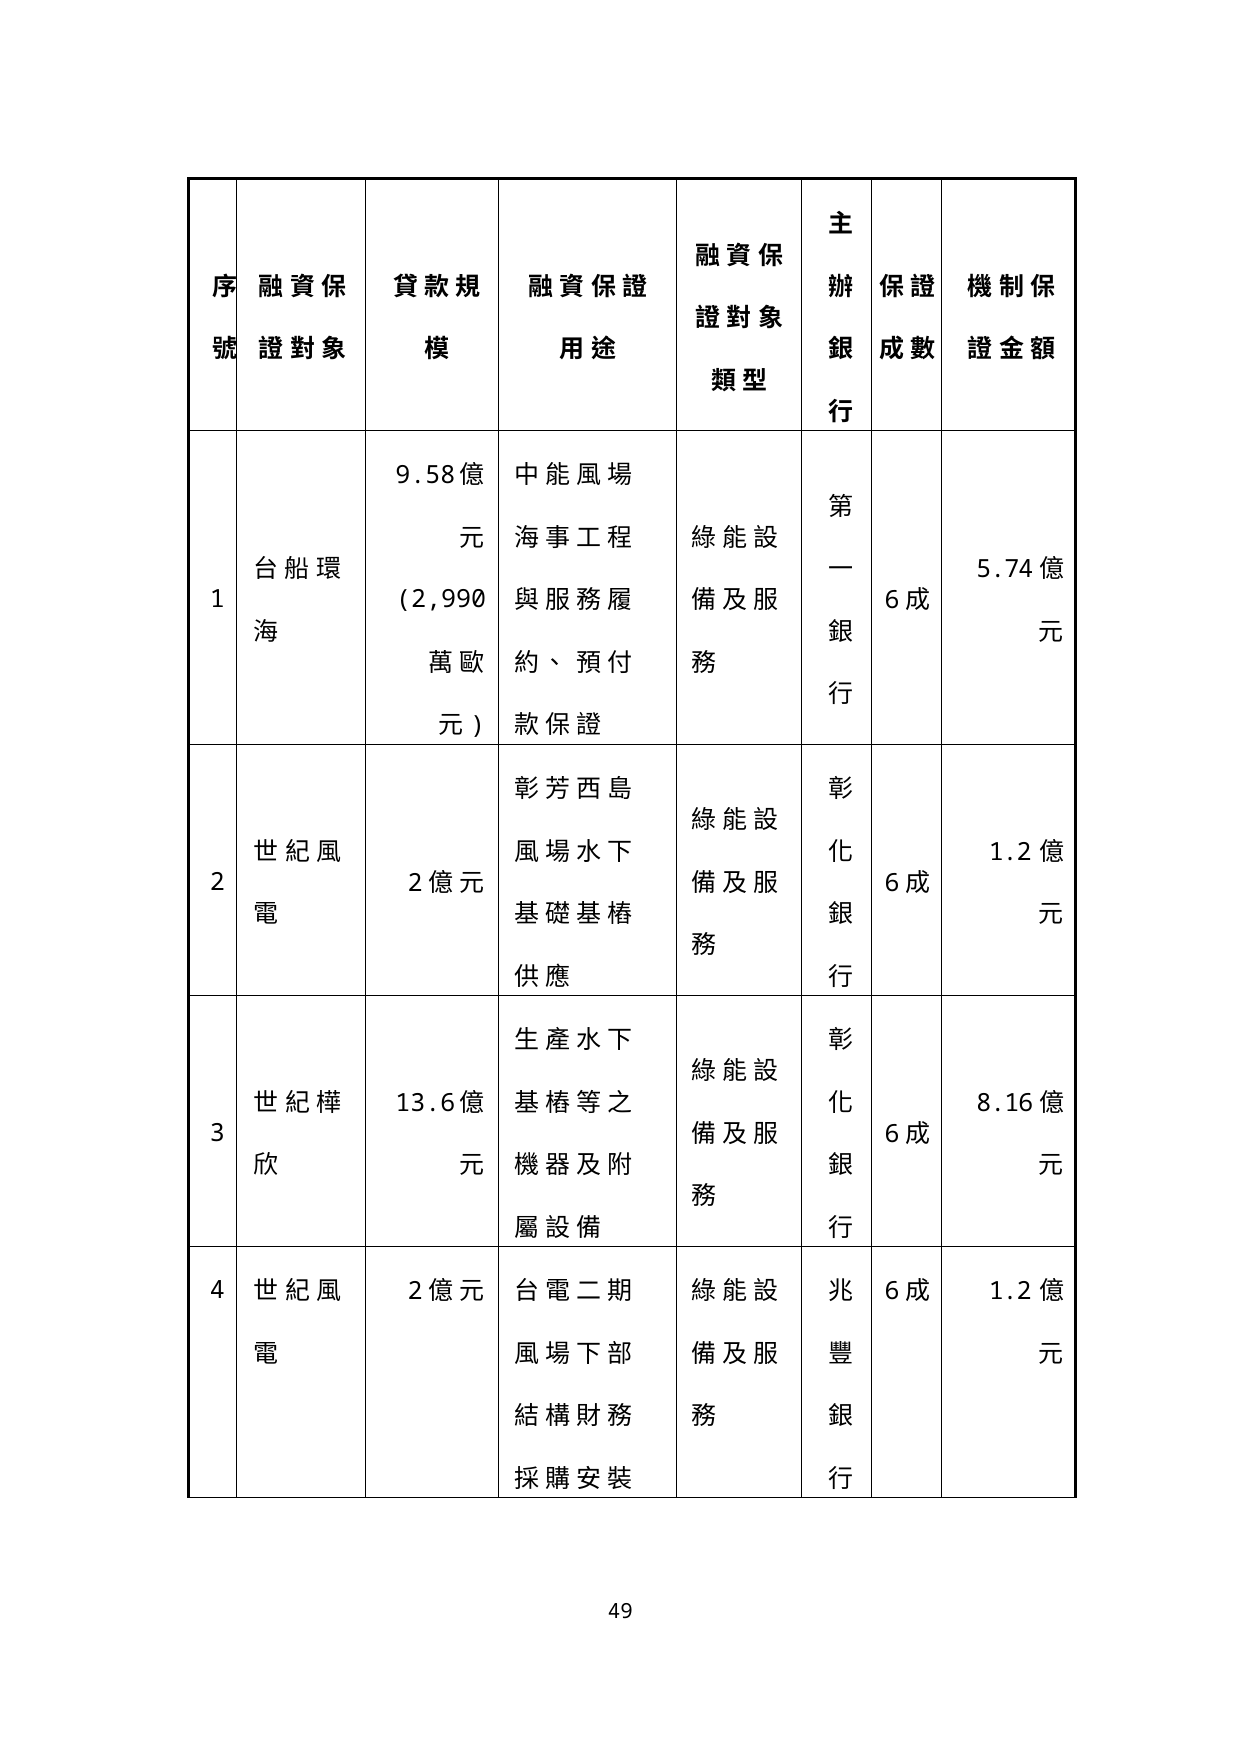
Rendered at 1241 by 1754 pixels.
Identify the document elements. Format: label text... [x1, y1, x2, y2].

table_cell 13.6億元 [366, 996, 498, 1246]
table_cell 世紀樺欣 [237, 996, 365, 1246]
table_cell 2億元 [366, 745, 498, 995]
table_cell 世紀風電 [237, 1247, 365, 1497]
table_cell 2億元 [366, 1247, 498, 1497]
table_header 機制保證金額 [942, 180, 1074, 430]
table_cell 彰化銀行 [802, 745, 871, 995]
table_cell 彰化銀行 [802, 996, 871, 1246]
table_cell 第一銀行 [802, 431, 871, 744]
table_cell 9.58億元 (2,990萬歐元) [366, 431, 498, 744]
table_header 序號 [190, 180, 236, 430]
table_cell 綠能設備及服務 [677, 996, 801, 1246]
table_cell 2 [190, 745, 236, 995]
table_header 融資保證用途 [499, 180, 676, 430]
table_cell 台電二期風場下部結構財務採購安裝 [499, 1247, 676, 1497]
table_cell 3 [190, 996, 236, 1246]
table_header 主辦銀行 [802, 180, 871, 430]
table_cell 4 [190, 1247, 236, 1497]
table_cell 世紀風電 [237, 745, 365, 995]
table_header 貸款規模 [366, 180, 498, 430]
table_cell 8.16億元 [942, 996, 1074, 1246]
table_header 融資保證對象 [237, 180, 365, 430]
table_cell 1 [190, 431, 236, 744]
table_cell 6成 [872, 431, 941, 744]
table_cell 6成 [872, 996, 941, 1246]
table_cell 6成 [872, 745, 941, 995]
table_cell 5.74億元 [942, 431, 1074, 744]
table_header 融資保證對象類型 [677, 180, 801, 430]
table_cell 6成 [872, 1247, 941, 1497]
table_cell 1.2億元 [942, 745, 1074, 995]
table_cell 綠能設備及服務 [677, 431, 801, 744]
table_cell 中能風場海事工程與服務履約、預付款保證 [499, 431, 676, 744]
table_cell 1.2億元 [942, 1247, 1074, 1497]
table_cell 生產水下基樁等之機器及附屬設備 [499, 996, 676, 1246]
table_cell 綠能設備及服務 [677, 1247, 801, 1497]
table_cell 台船環海 [237, 431, 365, 744]
table_cell 兆豐銀行 [802, 1247, 871, 1497]
table_cell 綠能設備及服務 [677, 745, 801, 995]
table_header 保證成數 [872, 180, 941, 430]
table_cell 彰芳西島風場水下基礎基樁供應 [499, 745, 676, 995]
